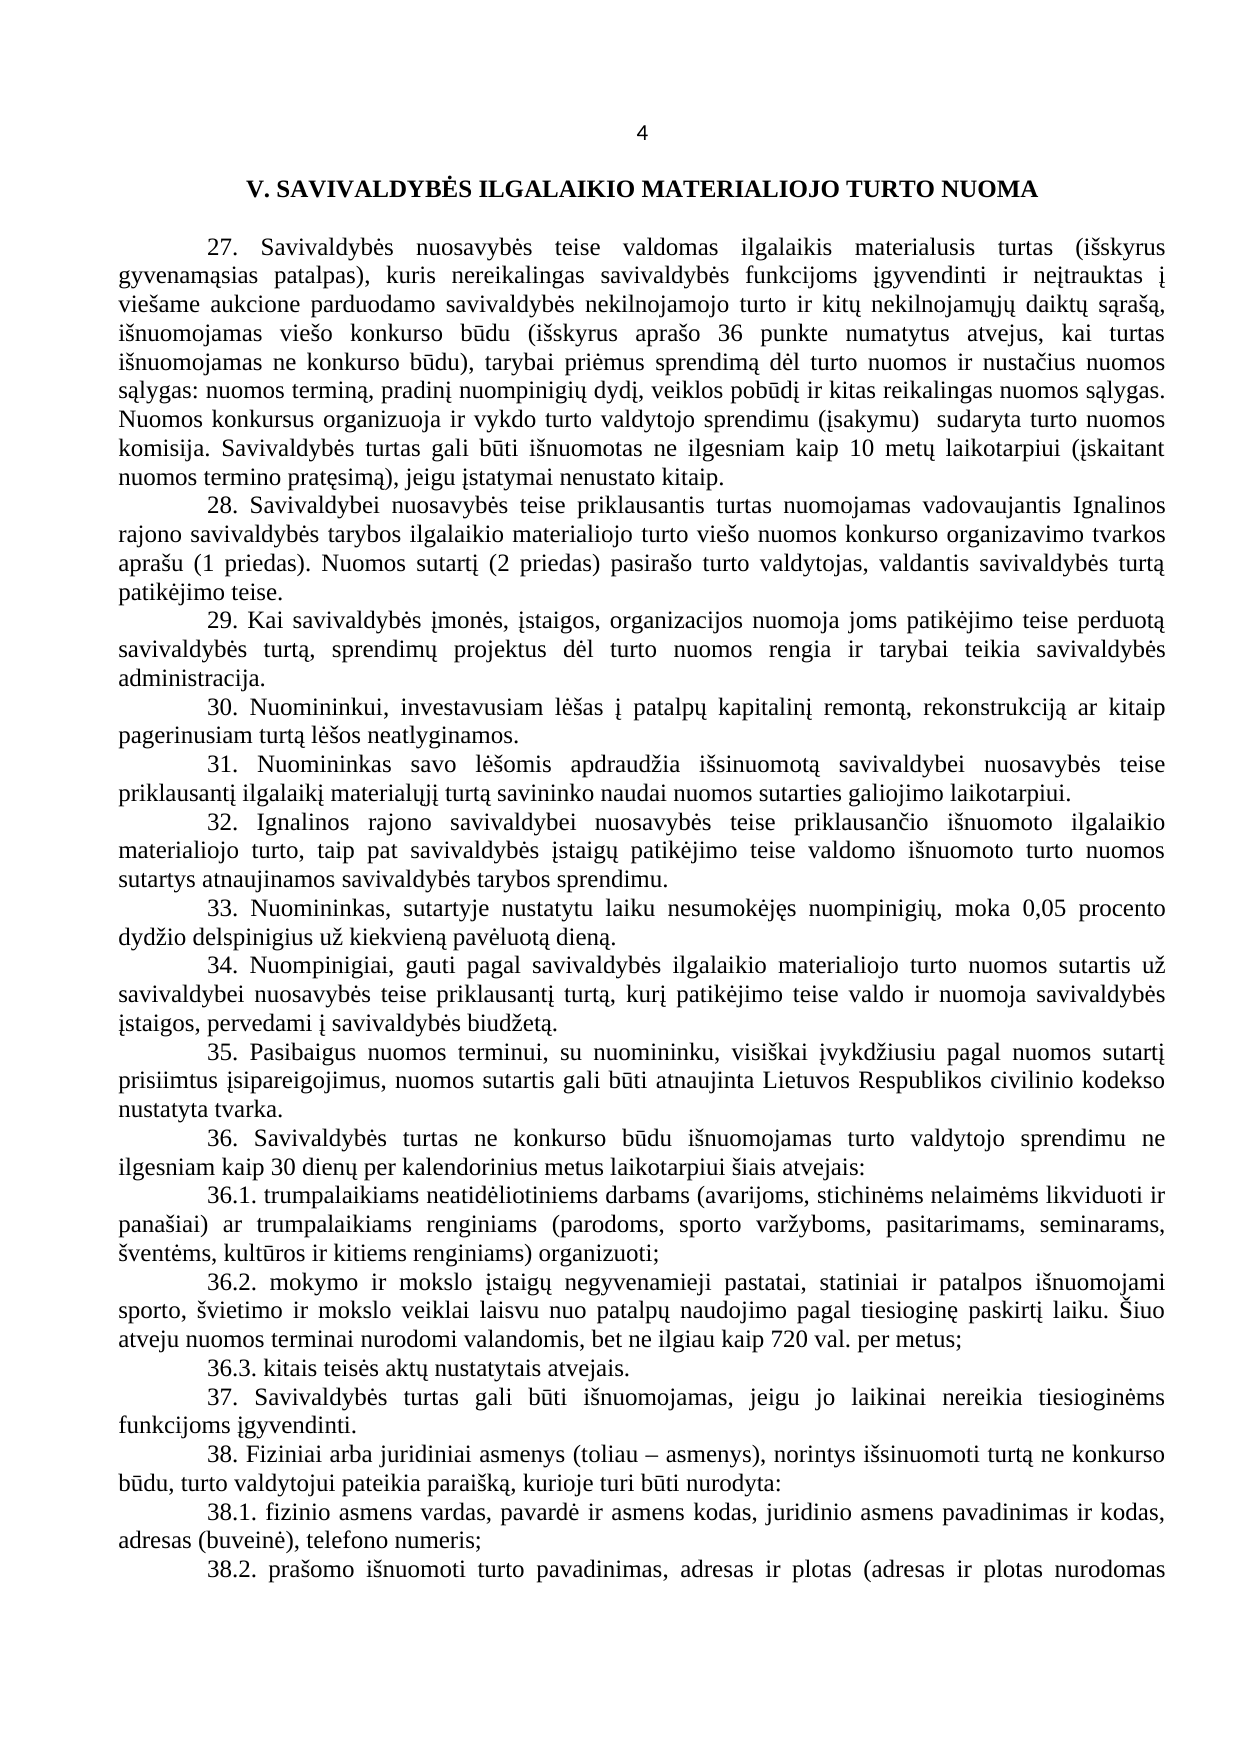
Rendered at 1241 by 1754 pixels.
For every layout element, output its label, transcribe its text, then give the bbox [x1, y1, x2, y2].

text 36.2. mokymo ir mokslo įstaigų negyvenamieji pastatai, statiniai ir patalpos išnuomojami sporto, švietimo ir mokslo veiklai laisvu nuo patalpų naudojimo pagal tiesioginę paskirtį laiku. Šiuo atveju nuomos terminai nurodomi valandomis, bet ne ilgiau kaip 720 val. per metus; [118, 1267, 1166, 1353]
text 38. Fiziniai arba juridiniai asmenys (toliau – asmenys), norintys išsinuomoti turtą ne konkurso būdu, turto valdytojui pateikia paraišką, kurioje turi būti nurodyta: [118, 1439, 1166, 1497]
text 36.3. kitais teisės aktų nustatytais atvejais. [118, 1353, 1166, 1382]
text 32. Ignalinos rajono savivaldybei nuosavybės teise priklausančio išnuomoto ilgalaikio materialiojo turto, taip pat savivaldybės įstaigų patikėjimo teise valdomo išnuomoto turto nuomos sutartys atnaujinamos savivaldybės tarybos sprendimu. [118, 807, 1166, 893]
text 30. Nuomininkui, investavusiam lėšas į patalpų kapitalinį remontą, rekonstrukciją ar kitaip pagerinusiam turtą lėšos neatlyginamos. [118, 692, 1166, 749]
text 29. Kai savivaldybės įmonės, įstaigos, organizacijos nuomoja joms patikėjimo teise perduotą savivaldybės turtą, sprendimų projektus dėl turto nuomos rengia ir tarybai teikia savivaldybės administracija. [118, 605, 1166, 692]
text 28. Savivaldybei nuosavybės teise priklausantis turtas nuomojamas vadovaujantis Ignalinos rajono savivaldybės tarybos ilgalaikio materialiojo turto viešo nuomos konkurso organizavimo tvarkos aprašu (1 priedas). Nuomos sutartį (2 priedas) pasirašo turto valdytojas, valdantis savivaldybės turtą patikėjimo teise. [118, 490, 1166, 605]
text 31. Nuomininkas savo lėšomis apdraudžia išsinuomotą savivaldybei nuosavybės teise priklausantį ilgalaikį materialųjį turtą savininko naudai nuomos sutarties galiojimo laikotarpiui. [118, 749, 1166, 807]
text 36. Savivaldybės turtas ne konkurso būdu išnuomojamas turto valdytojo sprendimu ne ilgesniam kaip 30 dienų per kalendorinius metus laikotarpiui šiais atvejais: [118, 1123, 1166, 1180]
text 34. Nuompinigiai, gauti pagal savivaldybės ilgalaikio materialiojo turto nuomos sutartis už savivaldybei nuosavybės teise priklausantį turtą, kurį patikėjimo teise valdo ir nuomoja savivaldybės įstaigos, pervedami į savivaldybės biudžetą. [118, 950, 1166, 1037]
text 35. Pasibaigus nuomos terminui, su nuomininku, visiškai įvykdžiusiu pagal nuomos sutartį prisiimtus įsipareigojimus, nuomos sutartis gali būti atnaujinta Lietuvos Respublikos civilinio kodekso nustatyta tvarka. [118, 1037, 1166, 1123]
text 38.2. prašomo išnuomoti turto pavadinimas, adresas ir plotas (adresas ir plotas nurodomas [118, 1554, 1166, 1583]
text 37. Savivaldybės turtas gali būti išnuomojamas, jeigu jo laikinai nereikia tiesioginėms funkcijoms įgyvendinti. [118, 1382, 1166, 1439]
text 27. Savivaldybės nuosavybės teise valdomas ilgalaikis materialusis turtas (išskyrus gyvenamąsias patalpas), kuris nereikalingas savivaldybės funkcijoms įgyvendinti ir neįtrauktas į viešame aukcione parduodamo savivaldybės nekilnojamojo turto ir kitų nekilnojamųjų daiktų sąrašą, išnuomojamas viešo konkurso būdu (išskyrus aprašo 36 punkte numatytus atvejus, kai turtas išnuomojamas ne konkurso būdu), tarybai priėmus sprendimą dėl turto nuomos ir nustačius nuomos sąlygas: nuomos terminą, pradinį nuompinigių dydį, veiklos pobūdį ir kitas reikalingas nuomos sąlygas. Nuomos konkursus organizuoja ir vykdo turto valdytojo sprendimu (įsakymu) sudaryta turto nuomos komisija. Savivaldybės turtas gali būti išnuomotas ne ilgesniam kaip 10 metų laikotarpiui (įskaitant nuomos termino pratęsimą), jeigu įstatymai nenustato kitaip. [118, 232, 1166, 490]
text 36.1. trumpalaikiams neatidėliotiniems darbams (avarijoms, stichinėms nelaimėms likviduoti ir panašiai) ar trumpalaikiams renginiams (parodoms, sporto varžyboms, pasitarimams, seminarams, šventėms, kultūros ir kitiems renginiams) organizuoti; [118, 1180, 1166, 1267]
text 33. Nuomininkas, sutartyje nustatytu laiku nesumokėjęs nuompinigių, moka 0,05 procento dydžio delspinigius už kiekvieną pavėluotą dieną. [118, 893, 1166, 950]
text 38.1. fizinio asmens vardas, pavardė ir asmens kodas, juridinio asmens pavadinimas ir kodas, adresas (buveinė), telefono numeris; [118, 1497, 1166, 1554]
text V. SAVIVALDYBĖS ILGALAIKIO MATERIALIOJO TURTO NUOMA [118, 174, 1166, 203]
